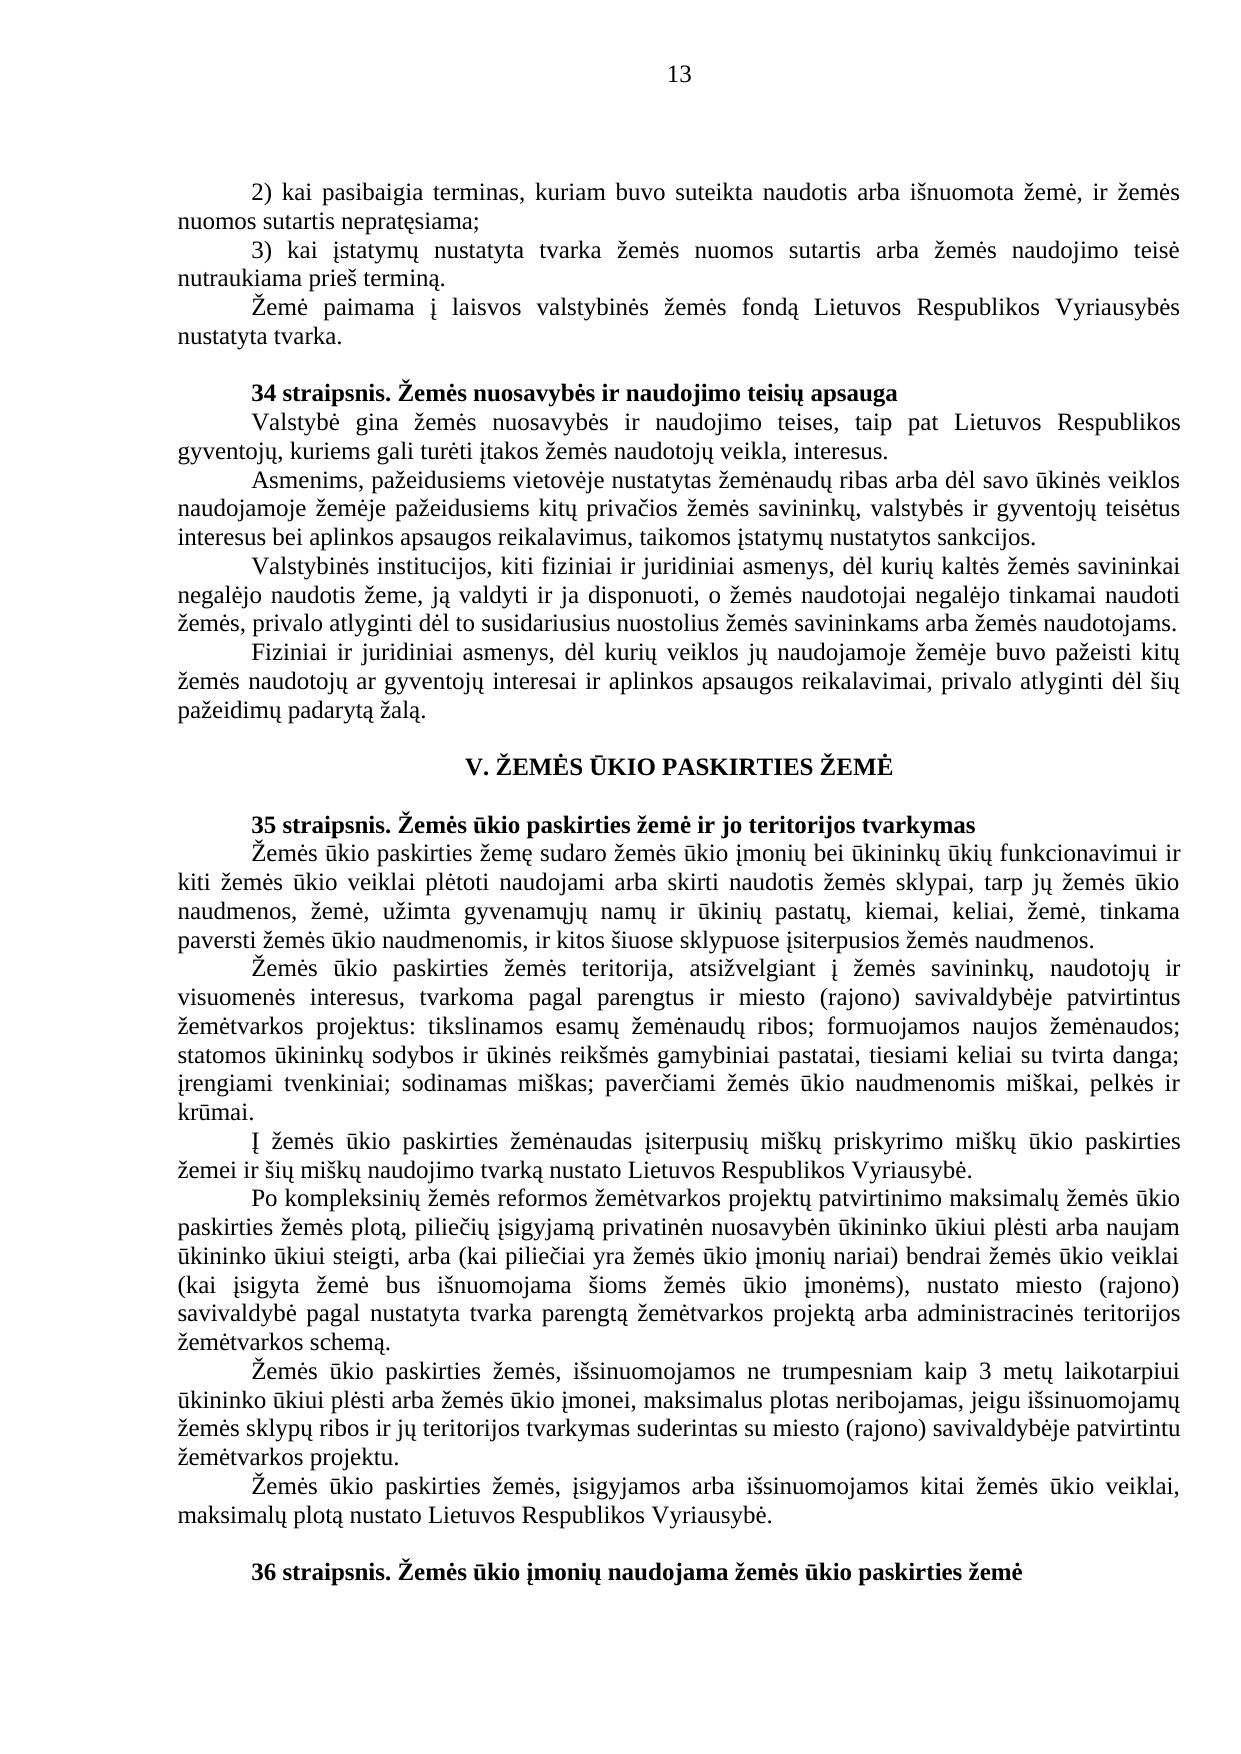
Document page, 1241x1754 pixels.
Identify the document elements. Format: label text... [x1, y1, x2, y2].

text Fiziniai ir juridiniai asmenys, dėl kurių veiklos jų naudojamoje žemėje buvo pažeisti kitų žemės naudotojų ar gyventojų interesai ir aplinkos apsaugos reikalavimai, privalo atlyginti dėl šių pažeidimų padarytą žalą. [177, 637, 1181, 723]
text 3) kai įstatymų nustatyta tvarka žemės nuomos sutartis arba žemės naudojimo teisė nutraukiama prieš terminą. [177, 235, 1181, 292]
text Valstybinės institucijos, kiti fiziniai ir juridiniai asmenys, dėl kurių kaltės žemės savininkai negalėjo naudotis žeme, ją valdyti ir ja disponuoti, o žemės naudotojai negalėjo tinkamai naudoti žemės, privalo atlyginti dėl to susidariusius nuostolius žemės savininkams arba žemės naudotojams. [177, 551, 1181, 637]
text 2) kai pasibaigia terminas, kuriam buvo suteikta naudotis arba išnuomota žemė, ir žemės nuomos sutartis nepratęsiama; [177, 177, 1181, 235]
text 34 straipsnis. Žemės nuosavybės ir naudojimo teisių apsauga [177, 378, 1181, 407]
text 36 straipsnis. Žemės ūkio įmonių naudojama žemės ūkio paskirties žemė [177, 1557, 1181, 1586]
text 35 straipsnis. Žemės ūkio paskirties žemė ir jo teritorijos tvarkymas [177, 810, 1181, 838]
text Žemės ūkio paskirties žemę sudaro žemės ūkio įmonių bei ūkininkų ūkių funkcionavimui ir kiti žemės ūkio veiklai plėtoti naudojami arba skirti naudotis žemės sklypai, tarp jų žemės ūkio naudmenos, žemė, užimta gyvenamųjų namų ir ūkinių pastatų, kiemai, keliai, žemė, tinkama paversti žemės ūkio naudmenomis, ir kitos šiuose sklypuose įsiterpusios žemės naudmenos. [177, 838, 1181, 953]
text Po kompleksinių žemės reformos žemėtvarkos projektų patvirtinimo maksimalų žemės ūkio paskirties žemės plotą, piliečių įsigyjamą privatinėn nuosavybėn ūkininko ūkiui plėsti arba naujam ūkininko ūkiui steigti, arba (kai piliečiai yra žemės ūkio įmonių nariai) bendrai žemės ūkio veiklai (kai įsigyta žemė bus išnuomojama šioms žemės ūkio įmonėms), nustato miesto (rajono) savivaldybė pagal nustatyta tvarka parengtą žemėtvarkos projektą arba administracinės teritorijos žemėtvarkos schemą. [177, 1183, 1181, 1356]
text Žemės ūkio paskirties žemės, išsinuomojamos ne trumpesniam kaip 3 metų laikotarpiui ūkininko ūkiui plėsti arba žemės ūkio įmonei, maksimalus plotas neribojamas, jeigu išsinuomojamų žemės sklypų ribos ir jų teritorijos tvarkymas suderintas su miesto (rajono) savivaldybėje patvirtintu žemėtvarkos projektu. [177, 1356, 1181, 1471]
text V. ŽEMĖS ŪKIO PASKIRTIES ŽEMĖ [177, 752, 1181, 781]
text Valstybė gina žemės nuosavybės ir naudojimo teises, taip pat Lietuvos Respublikos gyventojų, kuriems gali turėti įtakos žemės naudotojų veikla, interesus. [177, 407, 1181, 465]
text Žemės ūkio paskirties žemės teritorija, atsižvelgiant į žemės savininkų, naudotojų ir visuomenės interesus, tvarkoma pagal parengtus ir miesto (rajono) savivaldybėje patvirtintus žemėtvarkos projektus: tikslinamos esamų žemėnaudų ribos; formuojamos naujos žemėnaudos; statomos ūkininkų sodybos ir ūkinės reikšmės gamybiniai pastatai, tiesiami keliai su tvirta danga; įrengiami tvenkiniai; sodinamas miškas; paverčiami žemės ūkio naudmenomis miškai, pelkės ir krūmai. [177, 953, 1181, 1126]
text Asmenims, pažeidusiems vietovėje nustatytas žemėnaudų ribas arba dėl savo ūkinės veiklos naudojamoje žemėje pažeidusiems kitų privačios žemės savininkų, valstybės ir gyventojų teisėtus interesus bei aplinkos apsaugos reikalavimus, taikomos įstatymų nustatytos sankcijos. [177, 465, 1181, 551]
text Žemė paimama į laisvos valstybinės žemės fondą Lietuvos Respublikos Vyriausybės nustatyta tvarka. [177, 292, 1181, 350]
text Žemės ūkio paskirties žemės, įsigyjamos arba išsinuomojamos kitai žemės ūkio veiklai, maksimalų plotą nustato Lietuvos Respublikos Vyriausybė. [177, 1471, 1181, 1528]
text Į žemės ūkio paskirties žemėnaudas įsiterpusių miškų priskyrimo miškų ūkio paskirties žemei ir šių miškų naudojimo tvarką nustato Lietuvos Respublikos Vyriausybė. [177, 1126, 1181, 1183]
